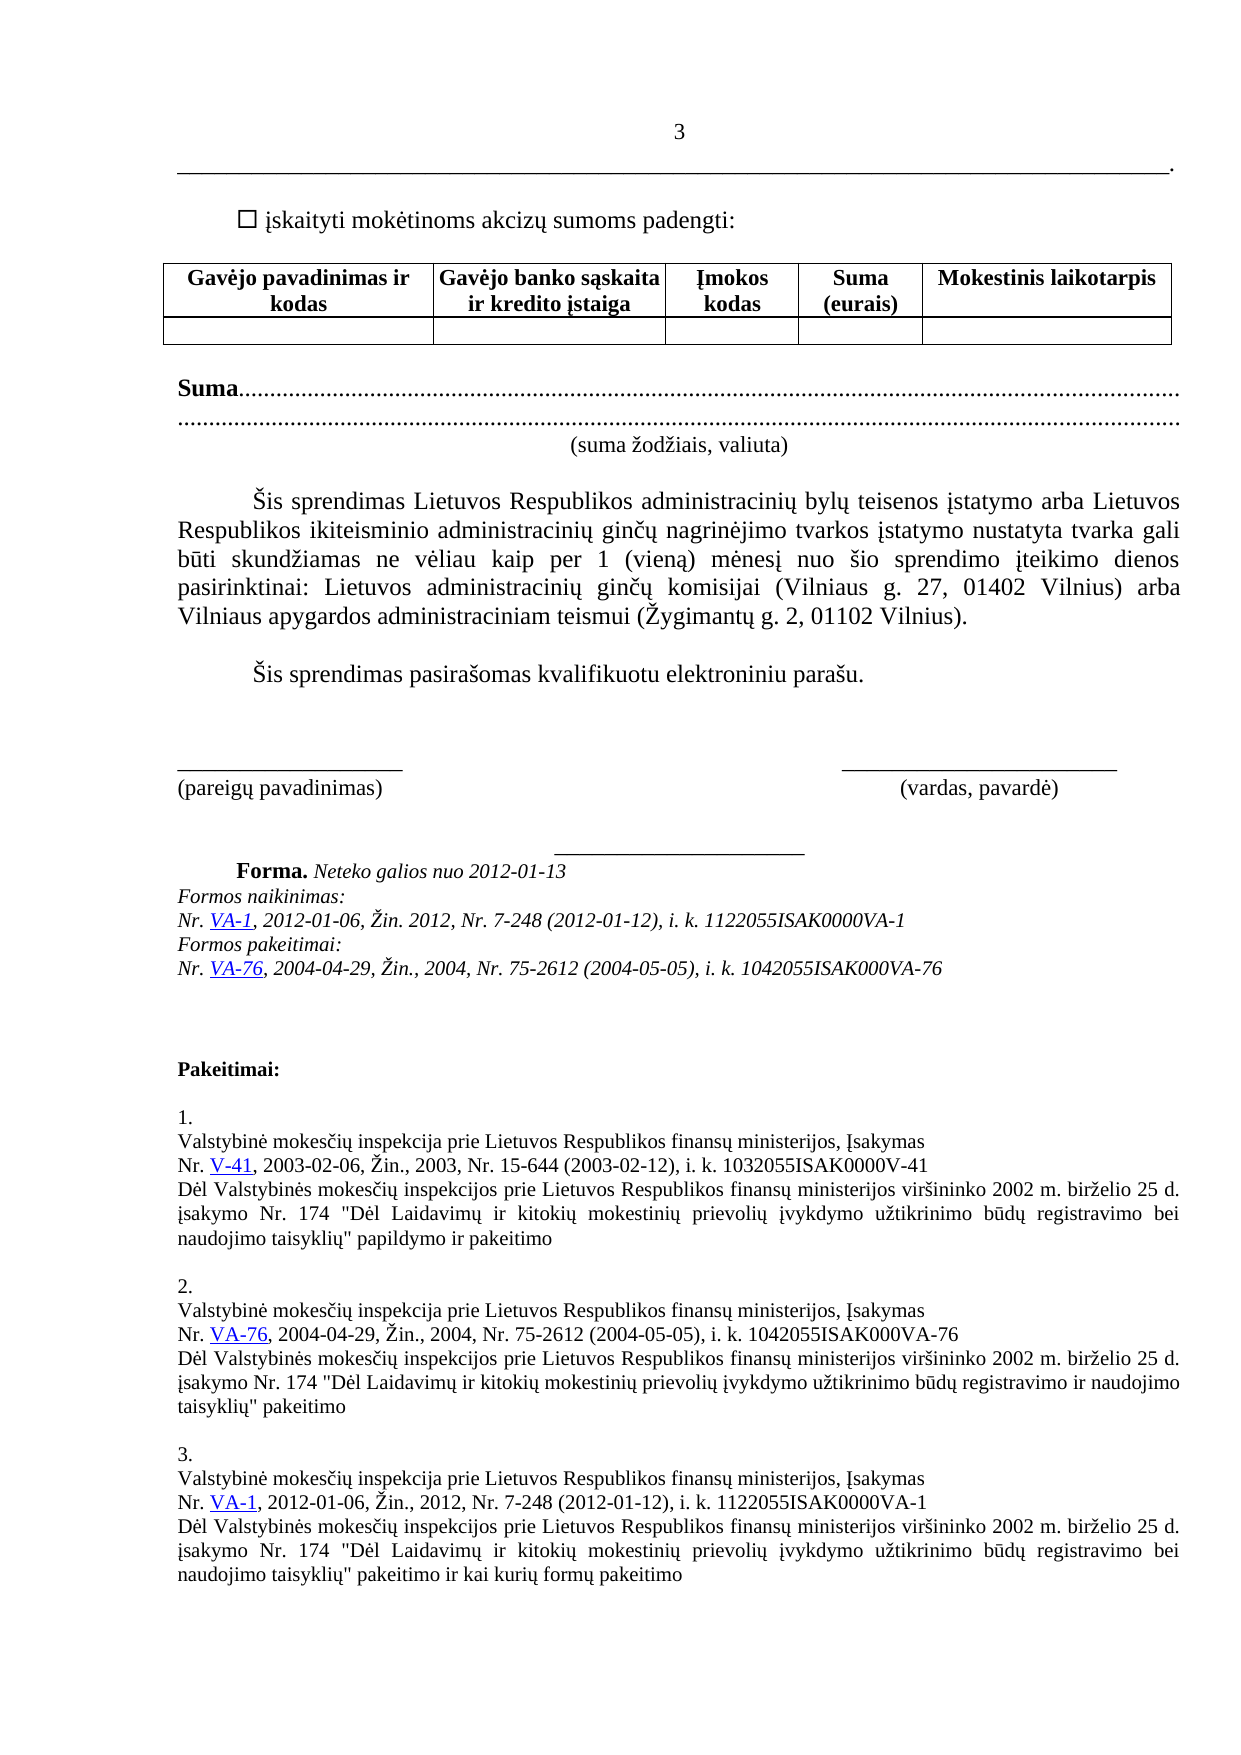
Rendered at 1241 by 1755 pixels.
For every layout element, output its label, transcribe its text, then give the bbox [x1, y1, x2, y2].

text Valstybinė mokesčių inspekcija prie Lietuvos Respublikos finansų ministerijos, Įsakymas [177, 1298, 1181, 1322]
text Formos naikinimas: [177, 884, 1181, 908]
text Šis sprendimas pasirašomas kvalifikuotu elektroniniu parašu. [177, 659, 1181, 687]
text Nr. VA-1, 2012-01-06, Žin. 2012, Nr. 7-248 (2012-01-12), i. k. 1122055ISAK0000VA-1 [177, 908, 1181, 932]
table_cell [434, 318, 665, 344]
text Šis sprendimas Lietuvos Respublikos administracinių bylų teisenos įstatymo arba Lietuvos Respublikos ikiteisminio administracinių ginčų nagrinėjimo tvarkos įstatymo nustatyta tvarka gali būti skundžiamas ne vėliau kaip per 1 (vieną) mėnesį nuo šio sprendimo įteikimo dienos pasirinktinai: Lietuvos administracinių ginčų komisijai (Vilniaus g. 27, 01402 Vilnius) arba Vilniaus apygardos administraciniam teismui (Žygimantų g. 2, 01102 Vilnius). [177, 486, 1181, 630]
text Forma. Neteko galios nuo 2012-01-13 [177, 857, 1181, 884]
text 1. [177, 1105, 1181, 1129]
text Valstybinė mokesčių inspekcija prie Lietuvos Respublikos finansų ministerijos, Įsakymas [177, 1129, 1181, 1153]
text ____________________ [177, 829, 1181, 857]
table_header Gavėjo pavadinimas ir kodas [164, 264, 433, 316]
table_cell [799, 318, 922, 344]
text 3. [177, 1442, 1181, 1466]
table_header Mokestinis laikotarpis [923, 264, 1171, 316]
text [] įskaityti mokėtinoms akcizų sumoms padengti: [177, 205, 1181, 234]
text Nr. VA-76, 2004-04-29, Žin., 2004, Nr. 75-2612 (2004-05-05), i. k. 1042055ISAK000VA-76 [177, 956, 1181, 980]
table_cell [164, 318, 433, 344]
text Dėl Valstybinės mokesčių inspekcijos prie Lietuvos Respublikos finansų ministerijos viršininko 2002 m. birželio 25 d. įsakymo Nr. 174 "Dėl Laidavimų ir kitokių mokestinių prievolių įvykdymo užtikrinimo būdų registravimo bei naudojimo taisyklių" papildymo ir pakeitimo [177, 1177, 1181, 1249]
table_header Suma (eurais) [799, 264, 922, 316]
text Nr. VA-76, 2004-04-29, Žin., 2004, Nr. 75-2612 (2004-05-05), i. k. 1042055ISAK000VA-76 [177, 1322, 1181, 1346]
table_header Įmokos kodas [666, 264, 798, 316]
text . [177, 148, 1181, 176]
text Dėl Valstybinės mokesčių inspekcijos prie Lietuvos Respublikos finansų ministerijos viršininko 2002 m. birželio 25 d. įsakymo Nr. 174 "Dėl Laidavimų ir kitokių mokestinių prievolių įvykdymo užtikrinimo būdų registravimo ir naudojimo taisyklių" pakeitimo [177, 1346, 1181, 1418]
table_cell [666, 318, 798, 344]
text (pareigų pavadinimas) (vardas, pavardė) [177, 774, 1181, 800]
text Nr. VA-1, 2012-01-06, Žin., 2012, Nr. 7-248 (2012-01-12), i. k. 1122055ISAK0000VA-1 [177, 1490, 1181, 1514]
text Pakeitimai: [177, 1057, 1181, 1081]
text __________________ ______________________ [177, 745, 1181, 774]
text Dėl Valstybinės mokesčių inspekcijos prie Lietuvos Respublikos finansų ministerijos viršininko 2002 m. birželio 25 d. įsakymo Nr. 174 "Dėl Laidavimų ir kitokių mokestinių prievolių įvykdymo užtikrinimo būdų registravimo bei naudojimo taisyklių" pakeitimo ir kai kurių formų pakeitimo [177, 1514, 1181, 1586]
text 2. [177, 1273, 1181, 1298]
table_header Gavėjo banko sąskaita ir kredito įstaiga [434, 264, 665, 316]
text Nr. V-41, 2003-02-06, Žin., 2003, Nr. 15-644 (2003-02-12), i. k. 1032055ISAK0000V-41 [177, 1153, 1181, 1177]
text Suma [177, 373, 1181, 402]
text (suma žodžiais, valiuta) [177, 431, 1181, 457]
text Formos pakeitimai: [177, 932, 1181, 956]
text Valstybinė mokesčių inspekcija prie Lietuvos Respublikos finansų ministerijos, Įsakymas [177, 1466, 1181, 1490]
table_cell [923, 318, 1171, 344]
